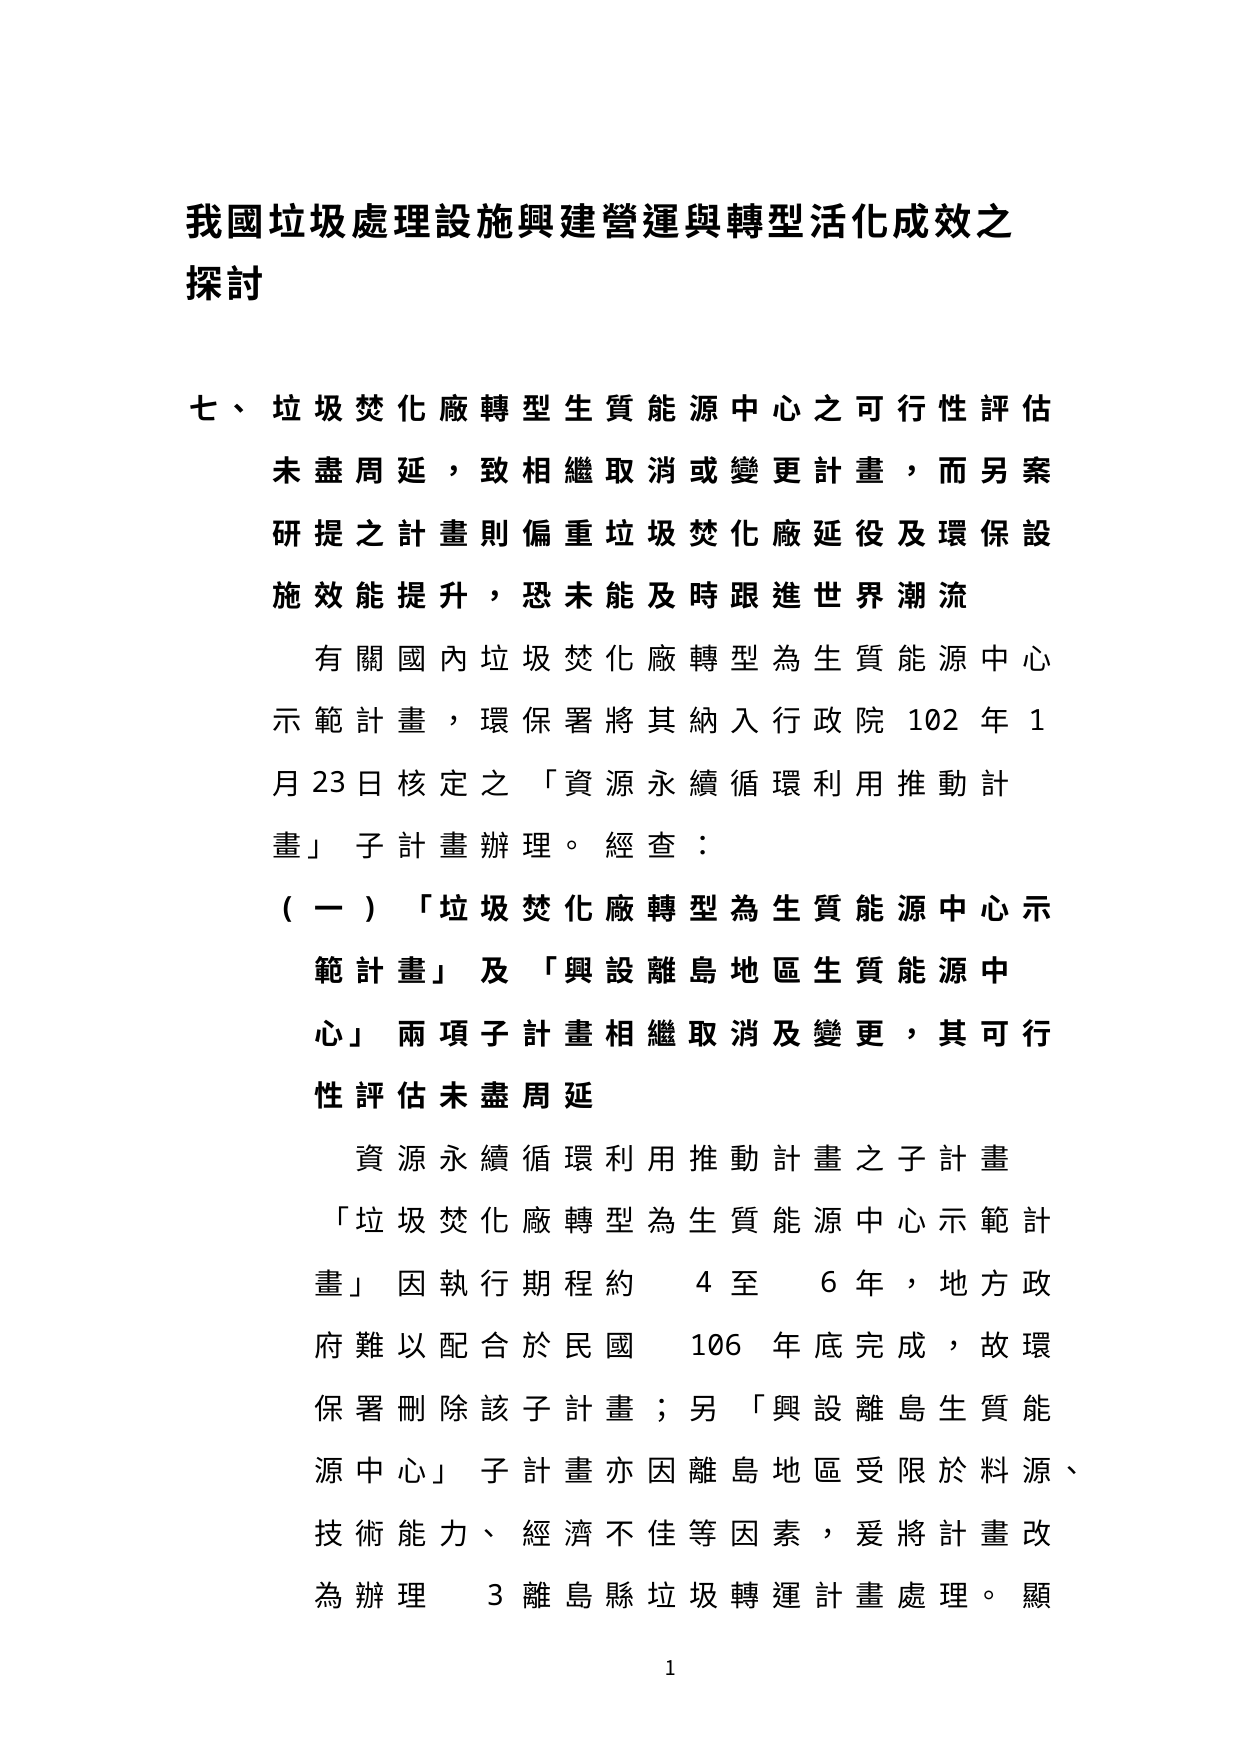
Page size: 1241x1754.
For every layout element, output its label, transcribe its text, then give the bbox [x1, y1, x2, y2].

text 七、垃圾焚化廠轉型生質能源中心之可行性評估未盡周延，致相繼取消或變更計畫，而另案研提之計畫則偏重垃圾焚化廠延役及環保設施效能提升，恐未能及時跟進世界潮流 [183, 365, 1058, 615]
text 資源永續循環利用推動計畫之子計畫「垃圾焚化廠轉型為生質能源中心示範計畫」因執行期程約 4至 6年，地方政府難以配合於民國 106 年底完成，故環保署刪除該子計畫；另「興設離島生質能源中心」子計畫亦因離島地區受限於料源、技術能力、經濟不佳等因素，爰將計畫改為辦理 3離島縣垃圾轉運計畫處理。顯示垃圾焚化廠轉型為生質能源中心之可行性評估未盡周延，致該兩項子計畫之各年度預算執行率不佳(詳附表20，102年度：9.13%、103年度：30.89%、104年度：50.47%、105年度：74.34%)，經監察院於106年5月提出調查報告，並要求該署檢討改善。 [271, 1115, 1058, 1615]
text (一)「垃圾焚化廠轉型為生質能源中心示範計畫」及「興設離島地區生質能源中心」兩項子計畫相繼取消及變更，其可行性評估未盡周延 [242, 865, 1058, 1115]
text 我國垃圾處理設施興建營運與轉型活化成效之探討 [177, 177, 1054, 302]
text 有關國內垃圾焚化廠轉型為生質能源中心示範計畫，環保署將其納入行政院102年1月23日核定之「資源永續循環利用推動計畫」子計畫辦理。經查： [242, 615, 1058, 865]
